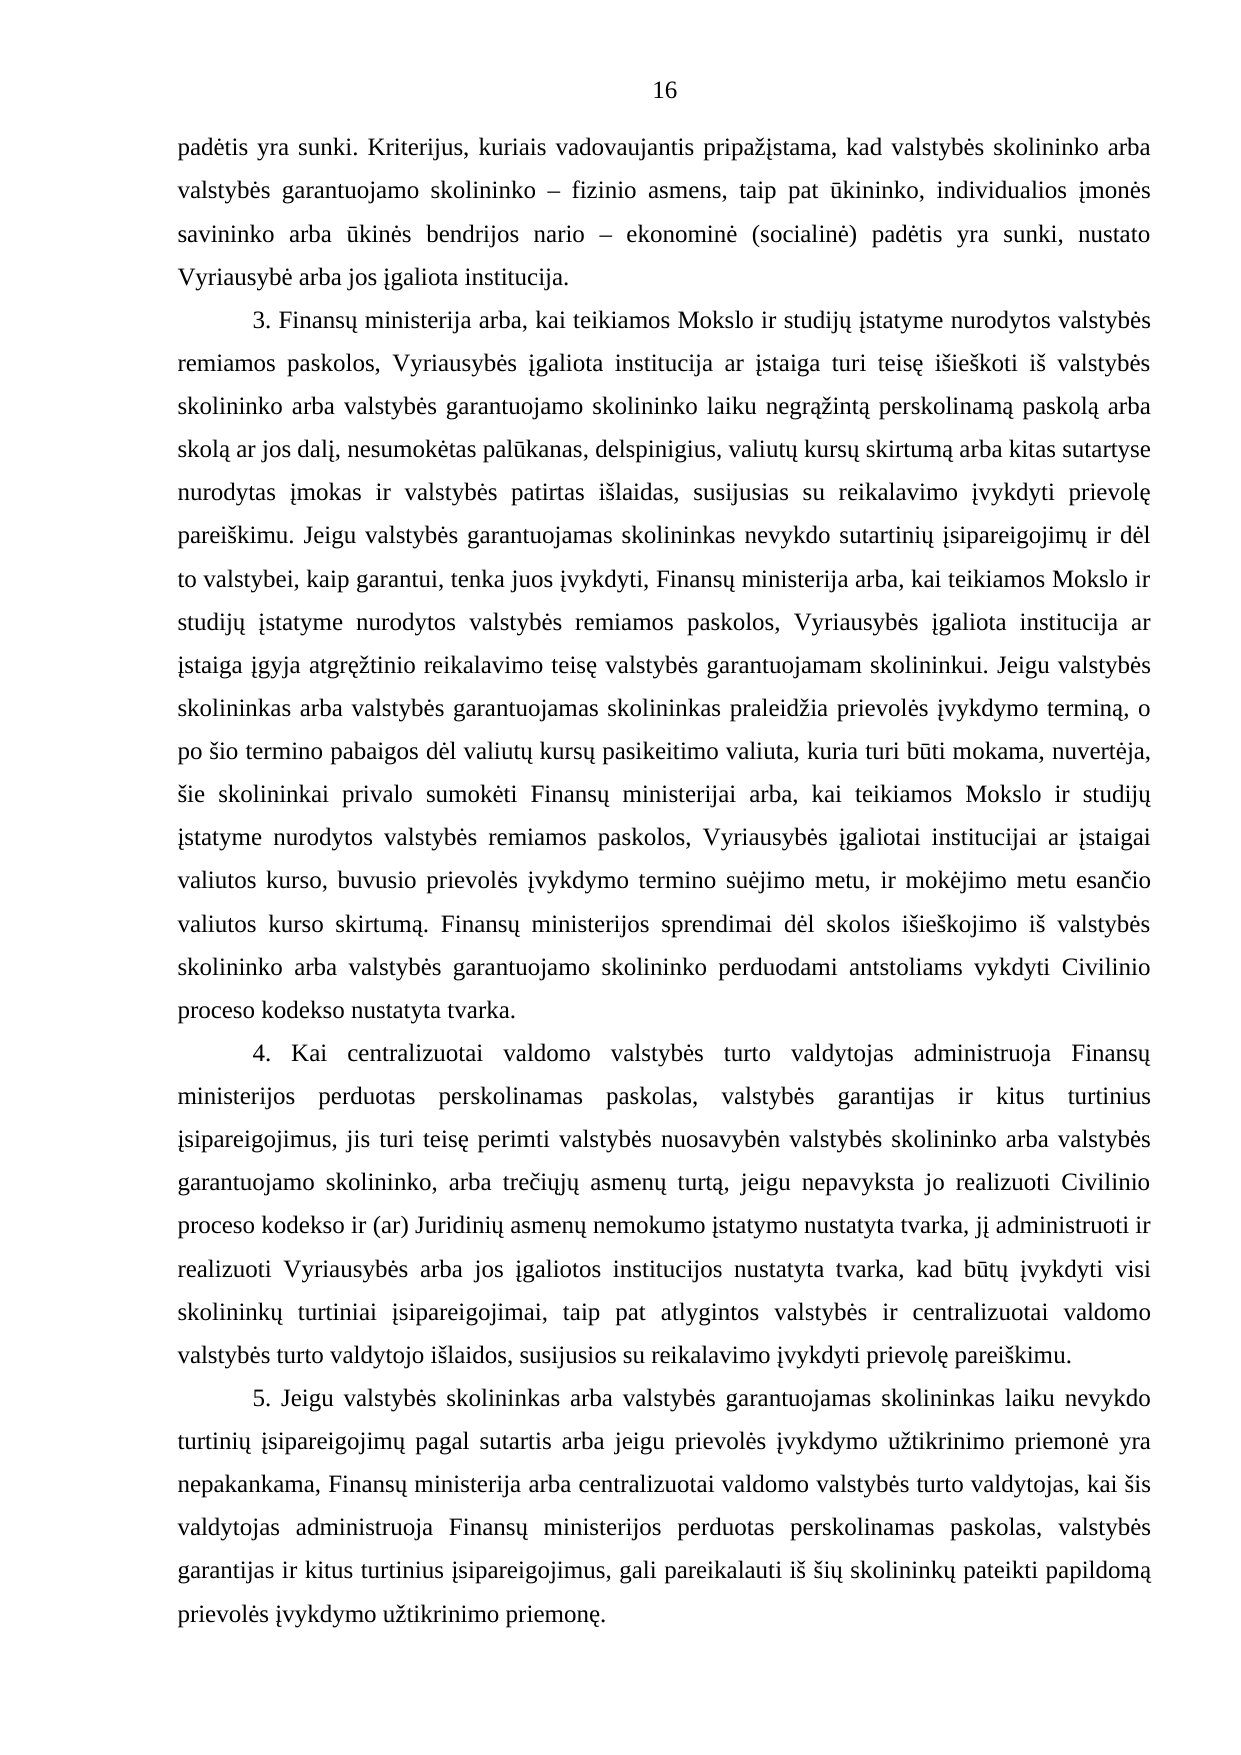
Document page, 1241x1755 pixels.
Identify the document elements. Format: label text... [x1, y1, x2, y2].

text 3. Finansų ministerija arba, kai teikiamos Mokslo ir studijų įstatyme nurodytos valstybės remiamos paskolos, Vyriausybės įgaliota institucija ar įstaiga turi teisę išieškoti iš valstybės skolininko arba valstybės garantuojamo skolininko laiku negrąžintą perskolinamą paskolą arba skolą ar jos dalį, nesumokėtas palūkanas, delspinigius, valiutų kursų skirtumą arba kitas sutartyse nurodytas įmokas ir valstybės patirtas išlaidas, susijusias su reikalavimo įvykdyti prievolę pareiškimu. Jeigu valstybės garantuojamas skolininkas nevykdo sutartinių įsipareigojimų ir dėl to valstybei, kaip garantui, tenka juos įvykdyti, Finansų ministerija arba, kai teikiamos Mokslo ir studijų įstatyme nurodytos valstybės remiamos paskolos, Vyriausybės įgaliota institucija ar įstaiga įgyja atgręžtinio reikalavimo teisę valstybės garantuojamam skolininkui. Jeigu valstybės skolininkas arba valstybės garantuojamas skolininkas praleidžia prievolės įvykdymo terminą, o po šio termino pabaigos dėl valiutų kursų pasikeitimo valiuta, kuria turi būti mokama, nuvertėja, šie skolininkai privalo sumokėti Finansų ministerijai arba, kai teikiamos Mokslo ir studijų įstatyme nurodytos valstybės remiamos paskolos, Vyriausybės įgaliotai institucijai ar įstaigai valiutos kurso, buvusio prievolės įvykdymo termino suėjimo metu, ir mokėjimo metu esančio valiutos kurso skirtumą. Finansų ministerijos sprendimai dėl skolos išieškojimo iš valstybės skolininko arba valstybės garantuojamo skolininko perduodami antstoliams vykdyti Civilinio proceso kodekso nustatyta tvarka. [177, 305, 1152, 1024]
text 5. Jeigu valstybės skolininkas arba valstybės garantuojamas skolininkas laiku nevykdo turtinių įsipareigojimų pagal sutartis arba jeigu prievolės įvykdymo užtikrinimo priemonė yra nepakankama, Finansų ministerija arba centralizuotai valdomo valstybės turto valdytojas, kai šis valdytojas administruoja Finansų ministerijos perduotas perskolinamas paskolas, valstybės garantijas ir kitus turtinius įsipareigojimus, gali pareikalauti iš šių skolininkų pateikti papildomą prievolės įvykdymo užtikrinimo priemonę. [177, 1383, 1152, 1627]
text 4. Kai centralizuotai valdomo valstybės turto valdytojas administruoja Finansų ministerijos perduotas perskolinamas paskolas, valstybės garantijas ir kitus turtinius įsipareigojimus, jis turi teisę perimti valstybės nuosavybėn valstybės skolininko arba valstybės garantuojamo skolininko, arba trečiųjų asmenų turtą, jeigu nepavyksta jo realizuoti Civilinio proceso kodekso ir (ar) Juridinių asmenų nemokumo įstatymo nustatyta tvarka, jį administruoti ir realizuoti Vyriausybės arba jos įgaliotos institucijos nustatyta tvarka, kad būtų įvykdyti visi skolininkų turtiniai įsipareigojimai, taip pat atlygintos valstybės ir centralizuotai valdomo valstybės turto valdytojo išlaidos, susijusios su reikalavimo įvykdyti prievolę pareiškimu. [177, 1038, 1152, 1369]
text padėtis yra sunki. Kriterijus, kuriais vadovaujantis pripažįstama, kad valstybės skolininko arba valstybės garantuojamo skolininko – fizinio asmens, taip pat ūkininko, individualios įmonės savininko arba ūkinės bendrijos nario – ekonominė (socialinė) padėtis yra sunki, nustato Vyriausybė arba jos įgaliota institucija. [177, 132, 1152, 291]
